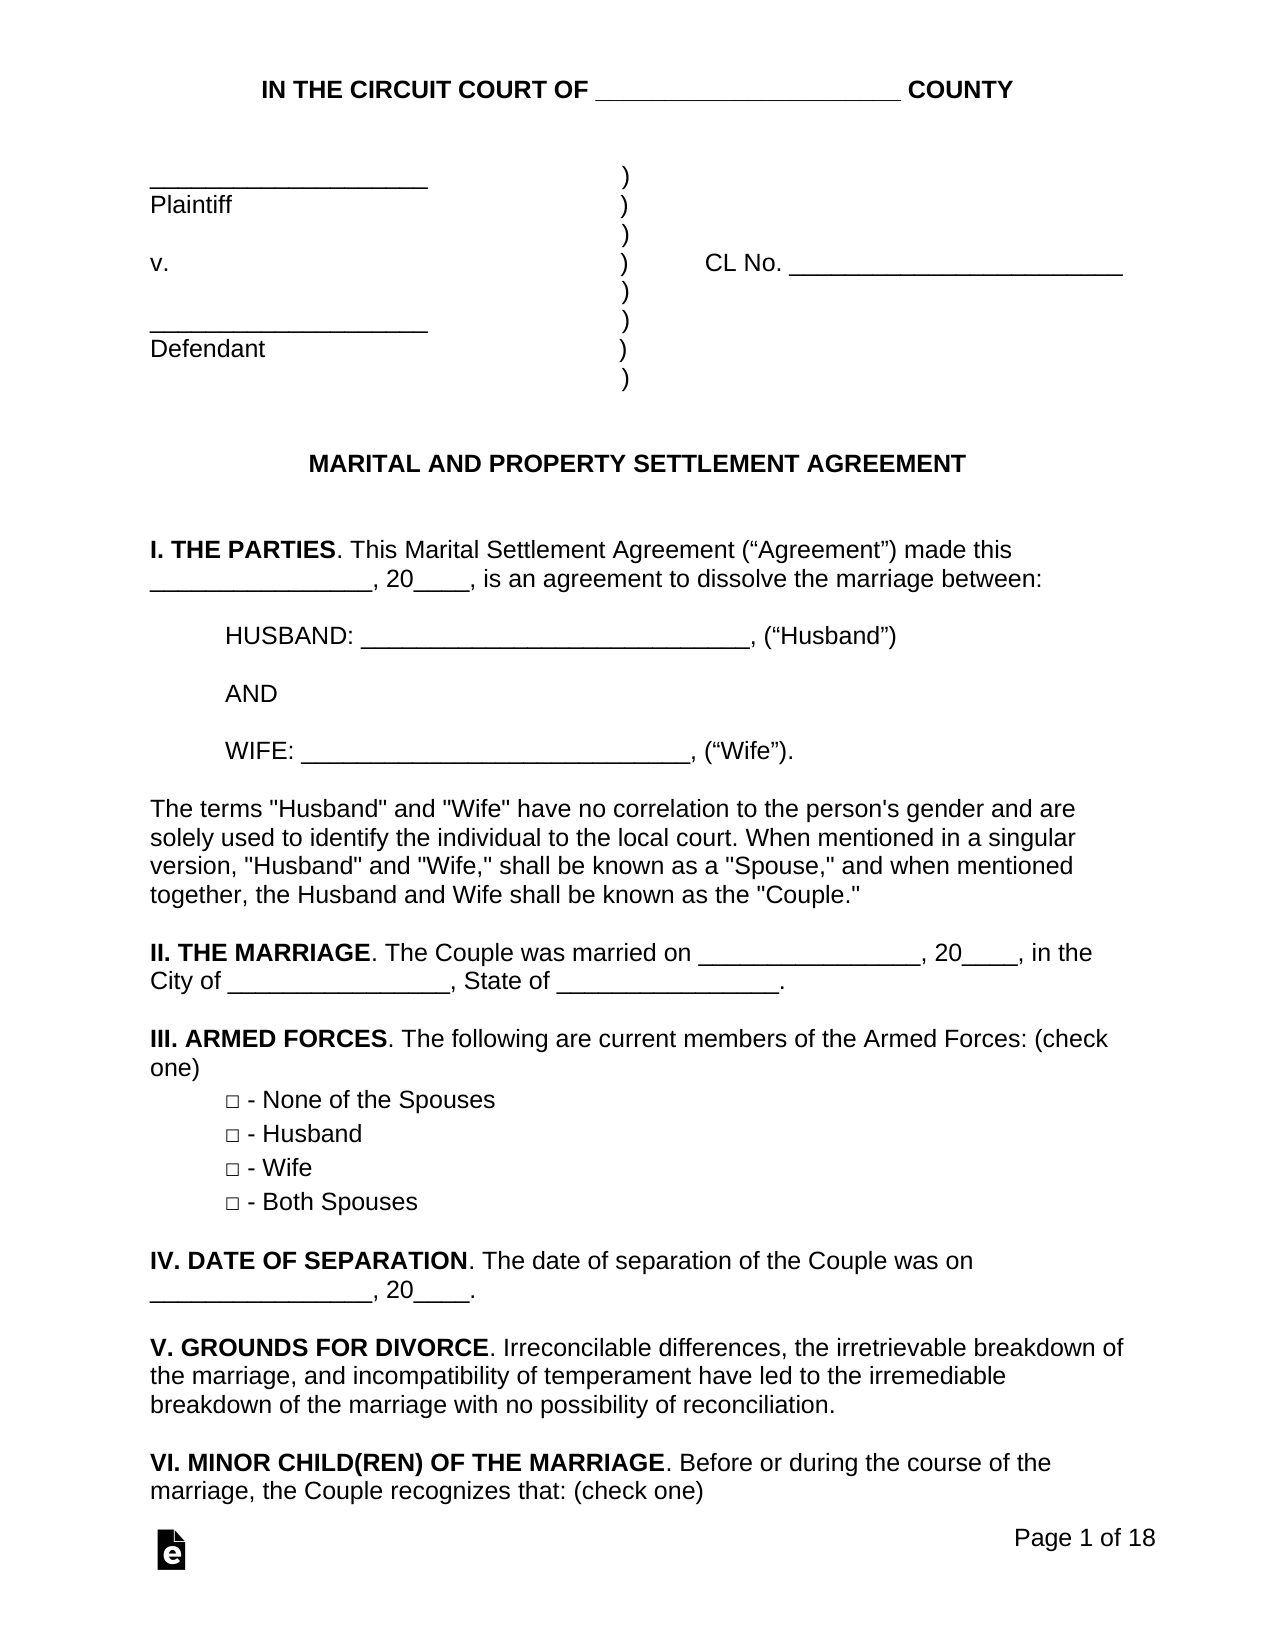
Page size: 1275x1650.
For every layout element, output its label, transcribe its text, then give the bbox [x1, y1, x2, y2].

text ) [150, 219, 1125, 247]
text AND [225, 679, 1125, 707]
text MARITAL AND PROPERTY SETTLEMENT AGREEMENT [150, 449, 1125, 477]
text ____________________ ) [150, 161, 1125, 190]
text IV. DATE OF SEPARATION. The date of separation of the Couple was on ________________, 20____. [150, 1246, 1125, 1304]
text V. GROUNDS FOR DIVORCE. Irreconcilable differences, the irretrievable breakdown of the marriage, and incompatibility of temperament have led to the irremediable breakdown of the marriage with no possibility of reconciliation. [150, 1332, 1125, 1419]
text ☐ - Husband [225, 1115, 1125, 1149]
text III. ARMED FORCES. The following are current members of the Armed Forces: (check one) [150, 1024, 1125, 1081]
text HUSBAND: ____________________________, (“Husband”) [225, 621, 1125, 650]
text ) [150, 276, 1125, 305]
text ☐ - Both Spouses [225, 1183, 1125, 1217]
text ____________________ ) [150, 305, 1125, 334]
text IN THE CIRCUIT COURT OF ______________________ COUNTY [150, 75, 1125, 104]
text II. THE MARRIAGE. The Couple was married on ________________, 20____, in the City of ________________, State of ________________. [150, 937, 1125, 995]
text ) [150, 362, 1125, 391]
text Defendant ) [150, 334, 1125, 362]
text WIFE: ____________________________, (“Wife”). [225, 736, 1125, 765]
text VI. MINOR CHILD(REN) OF THE MARRIAGE. Before or during the course of the marriage, the Couple recognizes that: (check one) [150, 1447, 1125, 1505]
text I. THE PARTIES. This Marital Settlement Agreement (“Agreement”) made this ________________, 20____, is an agreement to dissolve the marriage between: [150, 535, 1125, 592]
text The terms "Husband" and "Wife" have no correlation to the person's gender and are solely used to identify the individual to the local court. When mentioned in a singular version, "Husband" and "Wife," shall be known as a "Spouse," and when mentioned together, the Husband and Wife shall be known as the "Couple." [150, 794, 1125, 909]
text v. ) CL No. ________________________ [150, 247, 1125, 276]
text Plaintiff ) [150, 190, 1125, 219]
text ☐ - None of the Spouses [225, 1081, 1125, 1115]
text ☐ - Wife [225, 1149, 1125, 1183]
